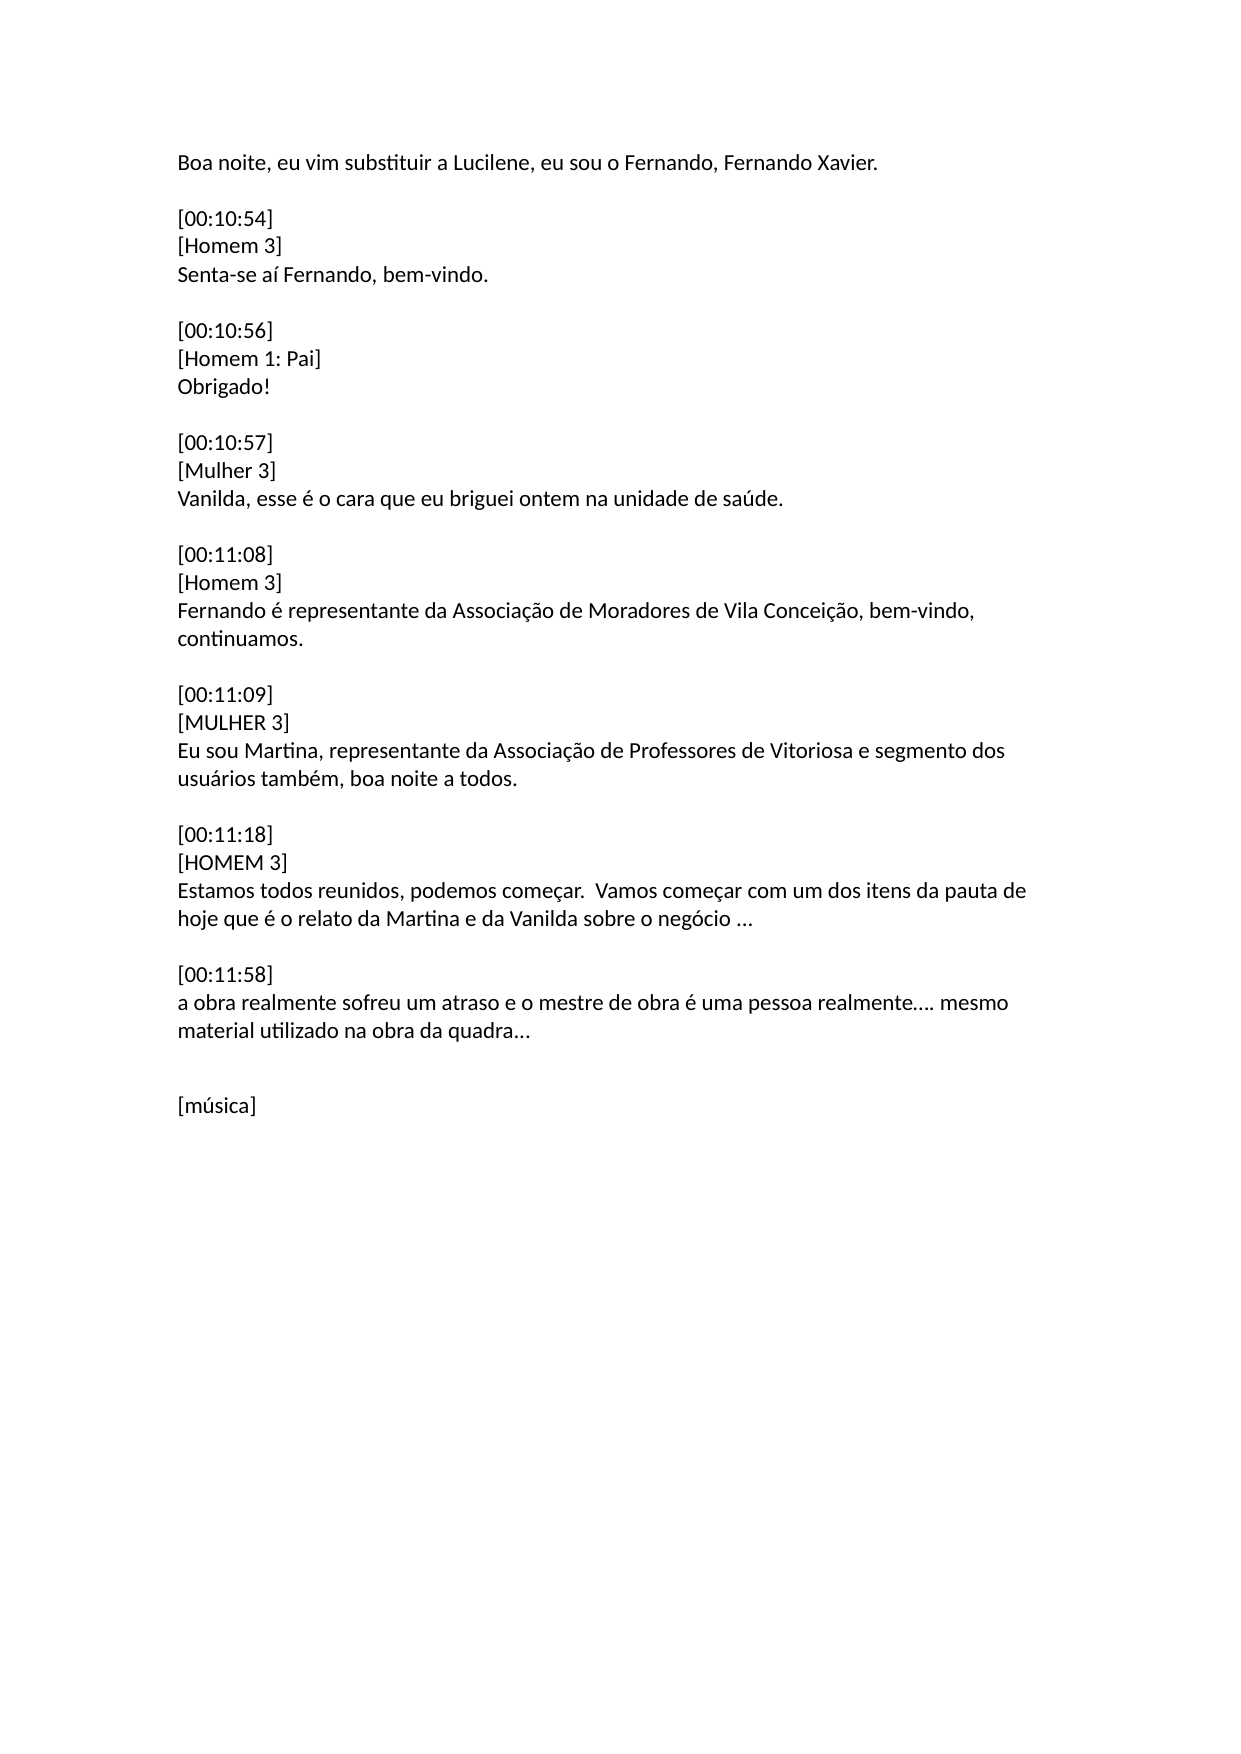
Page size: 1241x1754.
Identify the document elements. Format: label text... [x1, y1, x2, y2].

text [00:11:09] [177, 680, 1063, 708]
text a obra realmente sofreu um atraso e o mestre de obra é uma pessoa realmente…. mesmo material utilizado na obra da quadra... [177, 988, 1063, 1044]
text [MULHER 3] [177, 708, 1063, 736]
text Boa noite, eu vim substituir a Lucilene, eu sou o Fernando, Fernando Xavier. [177, 148, 1063, 176]
text [00:10:57] [177, 428, 1063, 456]
text [Mulher 3] [177, 456, 1063, 484]
text Vanilda, esse é o cara que eu briguei ontem na unidade de saúde. [177, 484, 1063, 512]
text Obrigado! [177, 372, 1063, 400]
text [00:10:54] [177, 204, 1063, 232]
text [00:11:58] [177, 960, 1063, 988]
text [00:11:08] [177, 540, 1063, 568]
text [Homem 3] [177, 568, 1063, 596]
text Senta-se aí Fernando, bem-vindo. [177, 260, 1063, 288]
text [00:11:18] [177, 820, 1063, 848]
text Estamos todos reunidos, podemos começar. Vamos começar com um dos itens da pauta de hoje que é o relato da Martina e da Vanilda sobre o negócio ... [177, 876, 1063, 932]
text [HOMEM 3] [177, 848, 1063, 876]
text [Homem 1: Pai] [177, 344, 1063, 372]
text [música] [177, 1091, 1063, 1119]
text [Homem 3] [177, 232, 1063, 260]
text [00:10:56] [177, 316, 1063, 344]
text Eu sou Martina, representante da Associação de Professores de Vitoriosa e segmento dos usuários também, boa noite a todos. [177, 736, 1063, 792]
text Fernando é representante da Associação de Moradores de Vila Conceição, bem-vindo, continuamos. [177, 596, 1063, 652]
